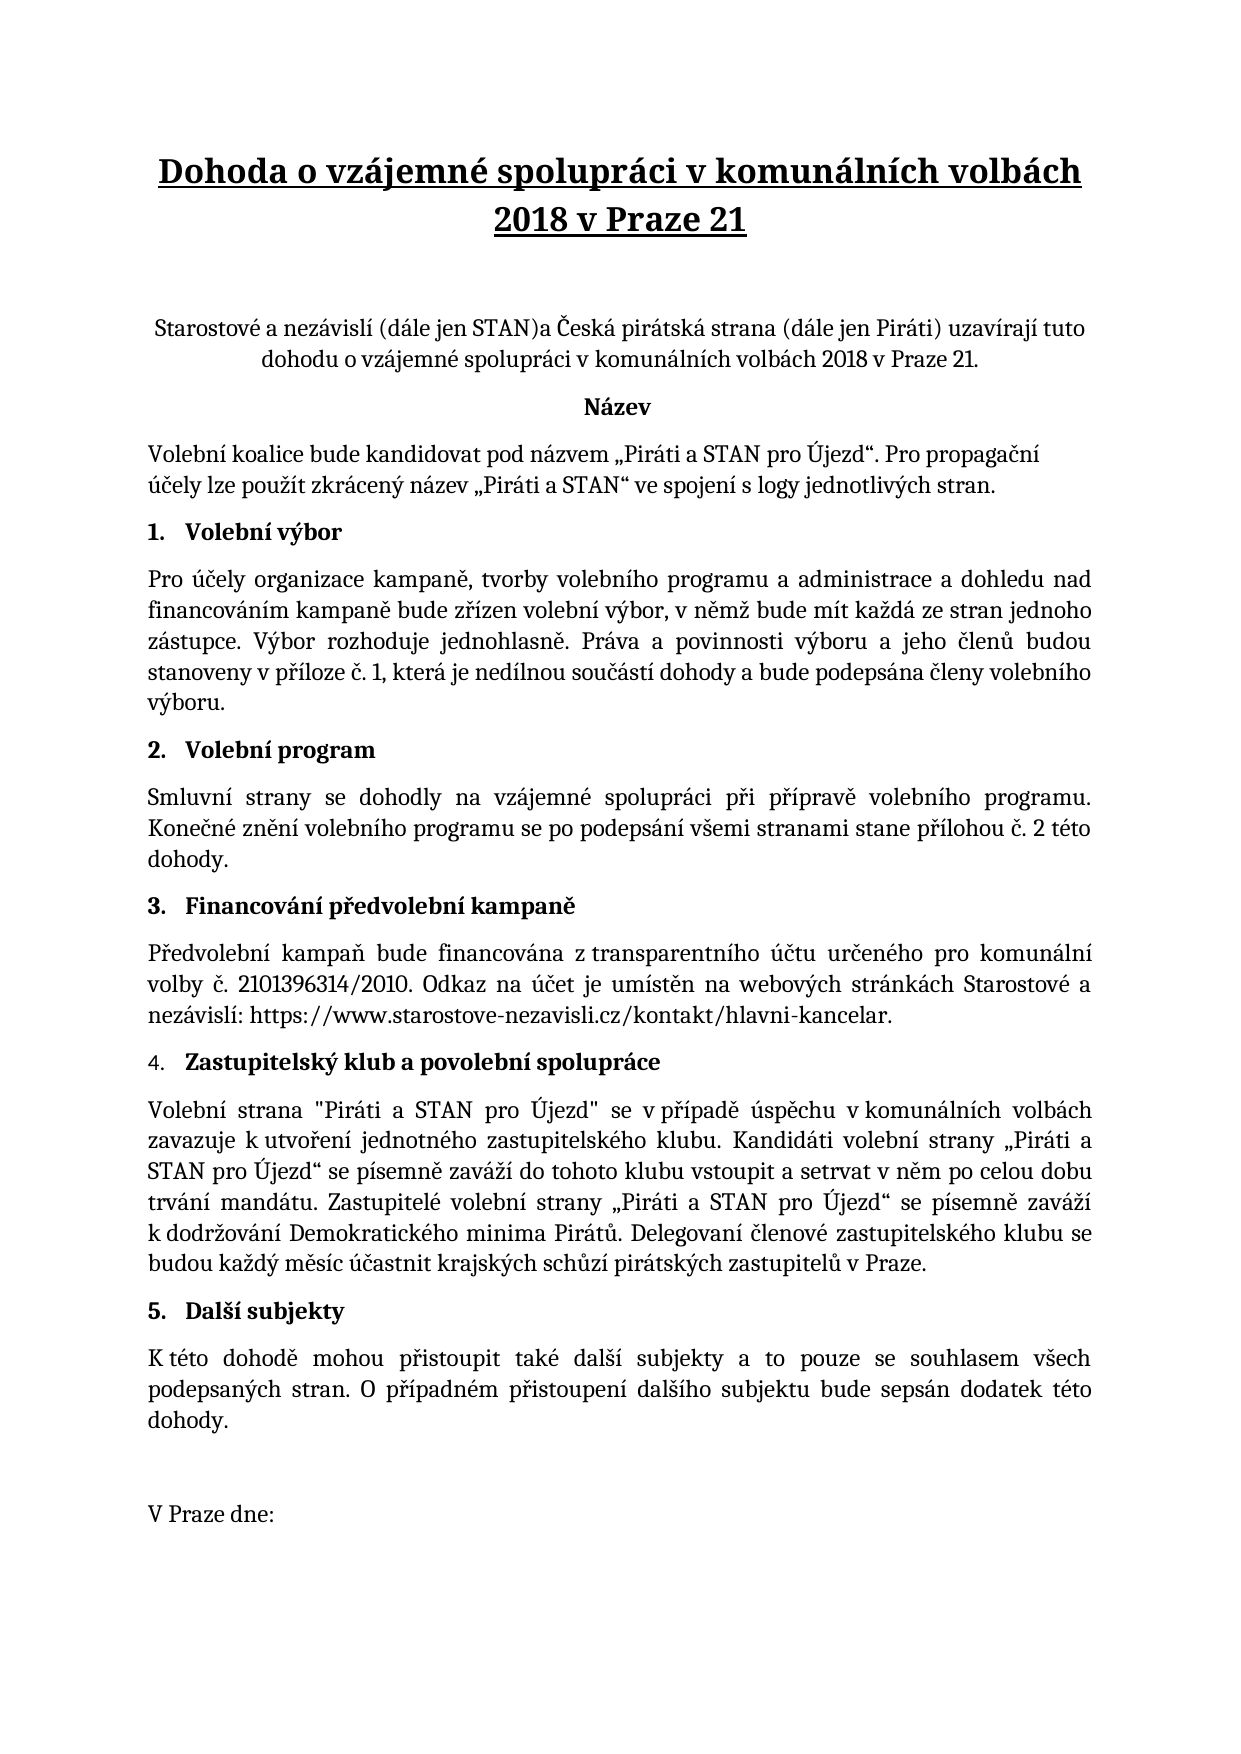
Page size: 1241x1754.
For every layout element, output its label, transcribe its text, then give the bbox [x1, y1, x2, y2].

text Starostové a nezávislí (dále jen STAN)a Česká pirátská strana (dále jen Piráti) uzavírají tuto dohodu o vzájemné spolupráci v komunálních volbách 2018 v Praze 21. [148, 314, 1093, 374]
list Financování předvolební kampaně [148, 892, 1093, 921]
list Volební výbor [148, 518, 1093, 547]
text Smluvní strany se dohodly na vzájemné spolupráci při přípravě volebního programu. Konečné znění volebního programu se po podepsání všemi stranami stane přílohou č. 2 této dohody. [148, 783, 1093, 873]
text Předvolební kampaň bude financována z transparentního účtu určeného pro komunální volby č. 2101396314/2010. Odkaz na účet je umístěn na webových stránkách Starostové a nezávislí: https://www.starostove-nezavisli.cz/kontakt/hlavni-kancelar. [148, 939, 1093, 1029]
text K této dohodě mohou přistoupit také další subjekty a to pouze se souhlasem všech podepsaných stran. O případném přistoupení dalšího subjektu bude sepsán dodatek této dohody. [148, 1344, 1093, 1434]
list Volební program [148, 736, 1093, 764]
list Další subjekty [148, 1297, 1093, 1325]
text Volební koalice bude kandidovat pod názvem „Piráti a STAN pro Újezd“. Pro propagační účely lze použít zkrácený název „Piráti a STAN“ ve spojení s logy jednotlivých stran. [148, 440, 1093, 499]
list Zastupitelský klub a povolební spolupráce [148, 1048, 1093, 1077]
text Dohoda o vzájemné spolupráci v komunálních volbách 2018 v Praze 21 [148, 148, 1093, 242]
text Volební strana "Piráti a STAN pro Újezd" se v případě úspěchu v komunálních volbách zavazuje k utvoření jednotného zastupitelského klubu. Kandidáti volební strany „Piráti a STAN pro Újezd“ se písemně zaváží do tohoto klubu vstoupit a setrvat v něm po celou dobu trvání mandátu. Zastupitelé volební strany „Piráti a STAN pro Újezd“ se písemně zaváží k dodržování Demokratického minima Pirátů. Delegovaní členové zastupitelského klubu se budou každý měsíc účastnit krajských schůzí pirátských zastupitelů v Praze. [148, 1096, 1093, 1278]
text V Praze dne: [148, 1500, 1093, 1529]
text Pro účely organizace kampaně, tvorby volebního programu a administrace a dohledu nad financováním kampaně bude zřízen volební výbor, v němž bude mít každá ze stran jednoho zástupce. Výbor rozhoduje jednohlasně. Práva a povinnosti výboru a jeho členů budou stanoveny v příloze č. 1, která je nedílnou součástí dohody a bude podepsána členy volebního výboru. [148, 565, 1093, 717]
text Název [148, 392, 1093, 421]
